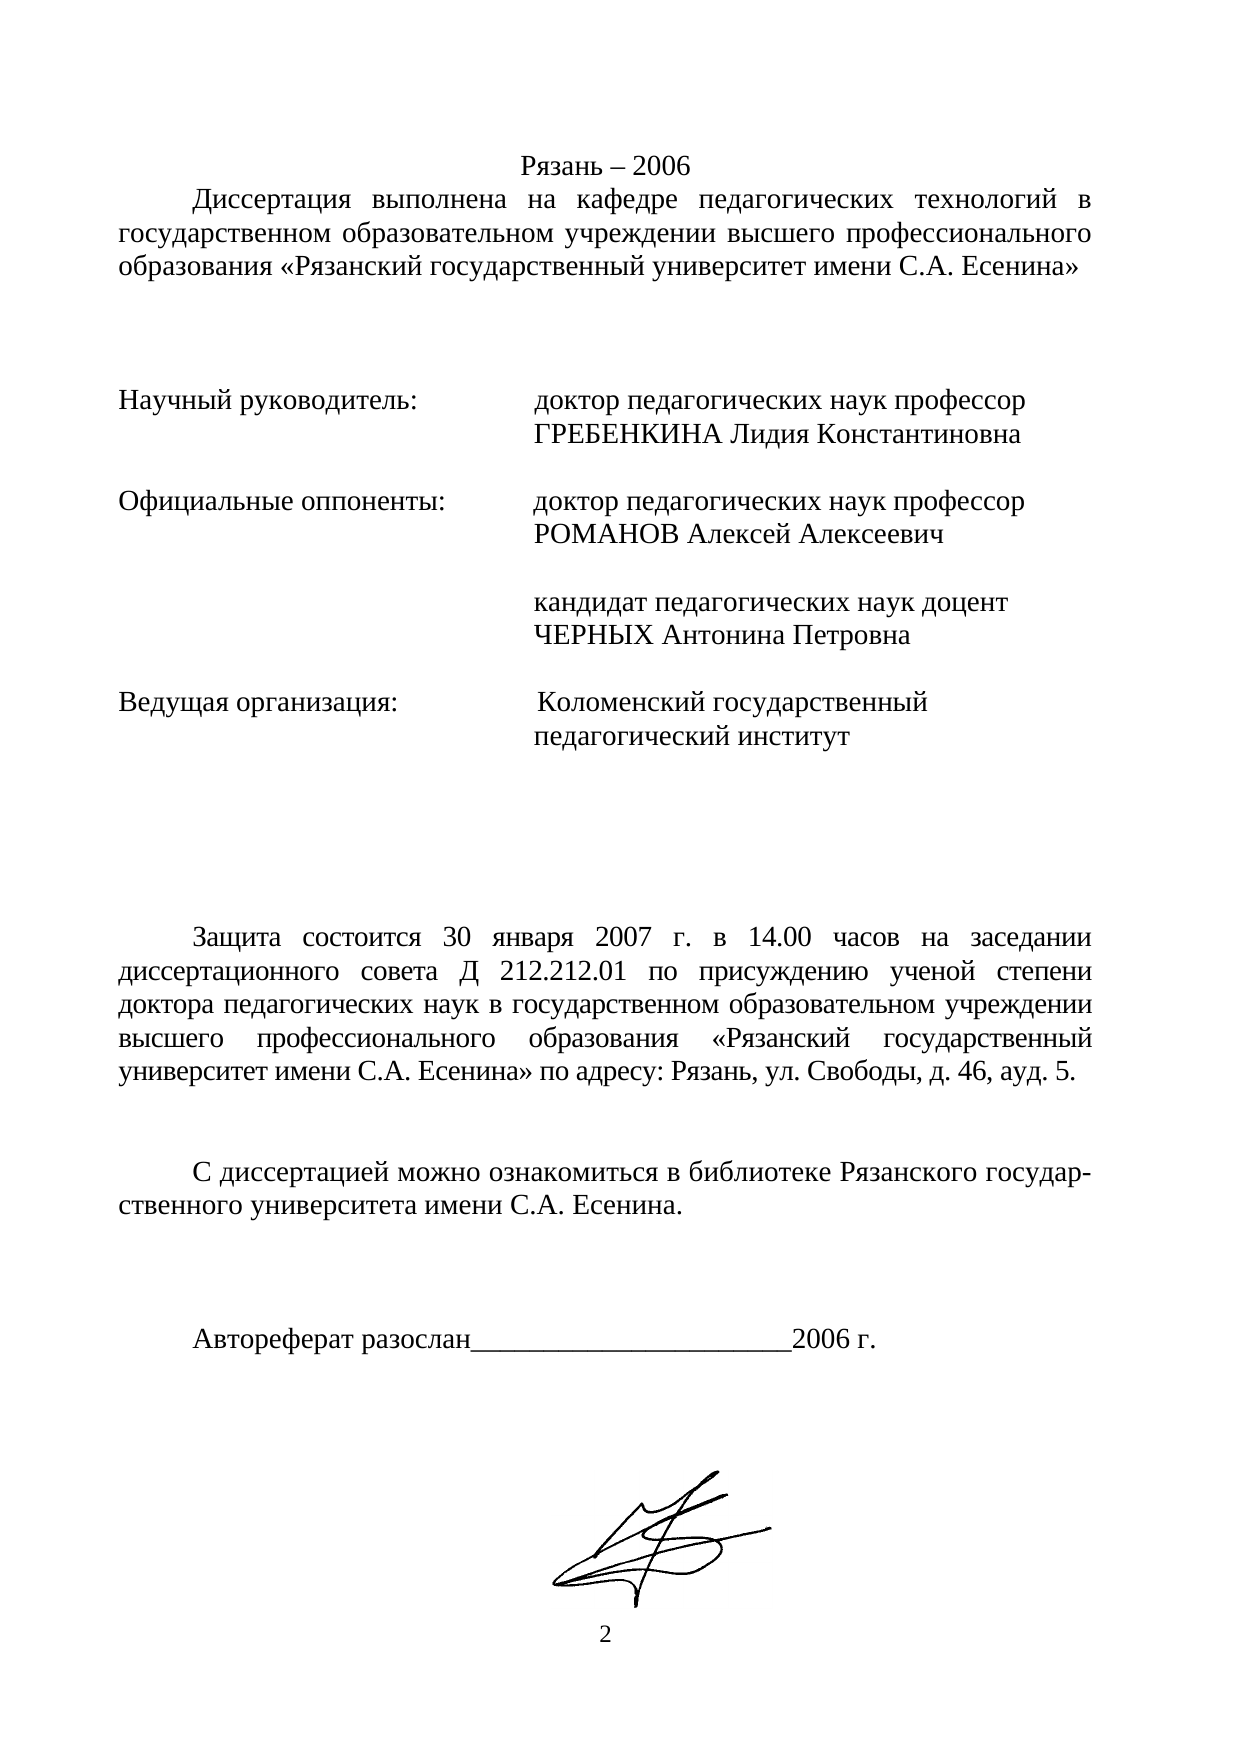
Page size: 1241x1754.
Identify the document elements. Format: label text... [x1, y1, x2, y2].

text кандидат педагогических наук доцент [118, 584, 1092, 617]
text Ведущая организация: Коломенский государственный [118, 684, 1092, 718]
text ЧЕРНЫХ Антонина Петровна [118, 617, 1092, 651]
text ГРЕБЕНКИНА Лидия Константиновна [118, 416, 1092, 449]
text педагогический институт [118, 718, 1092, 751]
text Защита состоится 30 января 2007 г. в 14.00 часов на заседании диссертационного совета Д 212.212.01 по присуждению ученой степени доктора педагогических наук в государственном образовательном учреждении высшего профессионального образования «Рязанский государственный университет имени С.А. Есенина» по адресу: Рязань, ул. Свободы, д. 46, ауд. 5. [118, 919, 1092, 1087]
text С диссертацией можно ознакомиться в библиотеке Рязанского государ-ственного университета имени С.А. Есенина. [118, 1154, 1092, 1221]
text Научный руководитель: доктор педагогических наук профессор [118, 382, 1092, 416]
text РОМАНОВ Алексей Алексеевич [118, 517, 1092, 550]
text Диссертация выполнена на кафедре педагогических технологий в государственном образовательном учреждении высшего профессионального образования «Рязанский государственный университет имени С.А. Есенина» [118, 181, 1092, 282]
text Автореферат разослан______________________2006 г. [118, 1322, 1092, 1355]
text Рязань – 2006 [118, 148, 1092, 181]
picture [551, 1470, 773, 1609]
text Официальные оппоненты: доктор педагогических наук профессор [118, 483, 1092, 517]
